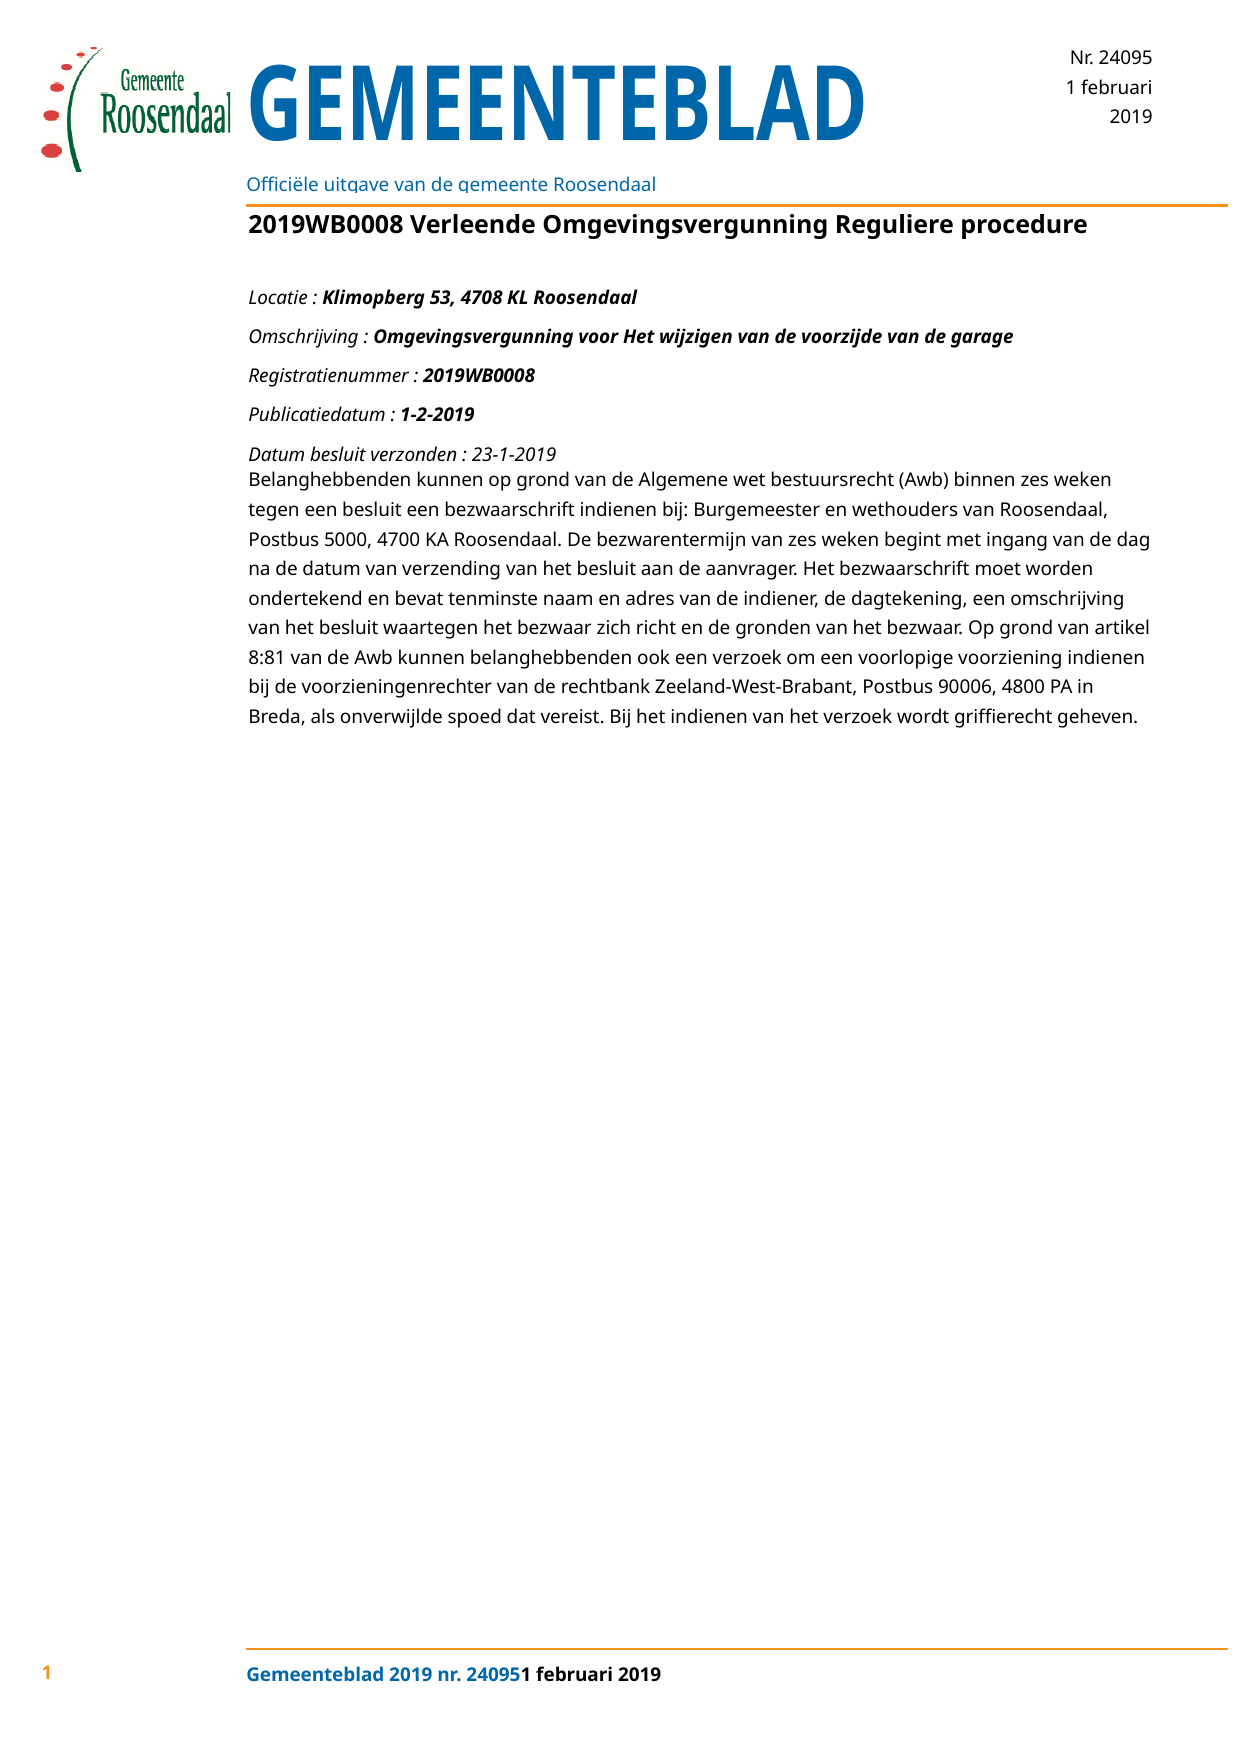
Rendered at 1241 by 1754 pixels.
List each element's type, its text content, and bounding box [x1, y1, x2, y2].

text 2019WB0008 Verleende Omgevingsvergunning Reguliere procedure [248, 207, 1152, 241]
text Publicatiedatum : 1-2-2019 [248, 402, 1152, 427]
picture [41, 47, 231, 172]
text Locatie : Klimopberg 53, 4708 KL Roosendaal [248, 284, 1152, 309]
text Registratienummer : 2019WB0008 [248, 362, 1152, 388]
text Datum besluit verzonden : 23-1-2019 [248, 441, 1152, 467]
text Belanghebbenden kunnen op grond van de Algemene wet bestuursrecht (Awb) binnen zes weken tegen een besluit een bezwaarschrift indienen bij: Burgemeester en wethouders van Roosendaal, Postbus 5000, 4700 KA Roosendaal. De bezwarentermijn van zes weken begint met ingang van de dag na de datum van verzending van het besluit aan de aanvrager. Het bezwaarschrift moet worden ondertekend en bevat tenminste naam en adres van de indiener, de dagtekening, een omschrijving van het besluit waartegen het bezwaar zich richt en de gronden van het bezwaar. Op grond van artikel 8:81 van de Awb kunnen belanghebbenden ook een verzoek om een voorlopige voorziening indienen bij de voorzieningenrechter van de rechtbank Zeeland-West-Brabant, Postbus 90006, 4800 PA in Breda, als onverwijlde spoed dat vereist. Bij het indienen van het verzoek wordt griffierecht geheven. [248, 467, 1152, 729]
text Omschrijving : Omgevingsvergunning voor Het wijzigen van de voorzijde van de garage [248, 323, 1152, 349]
